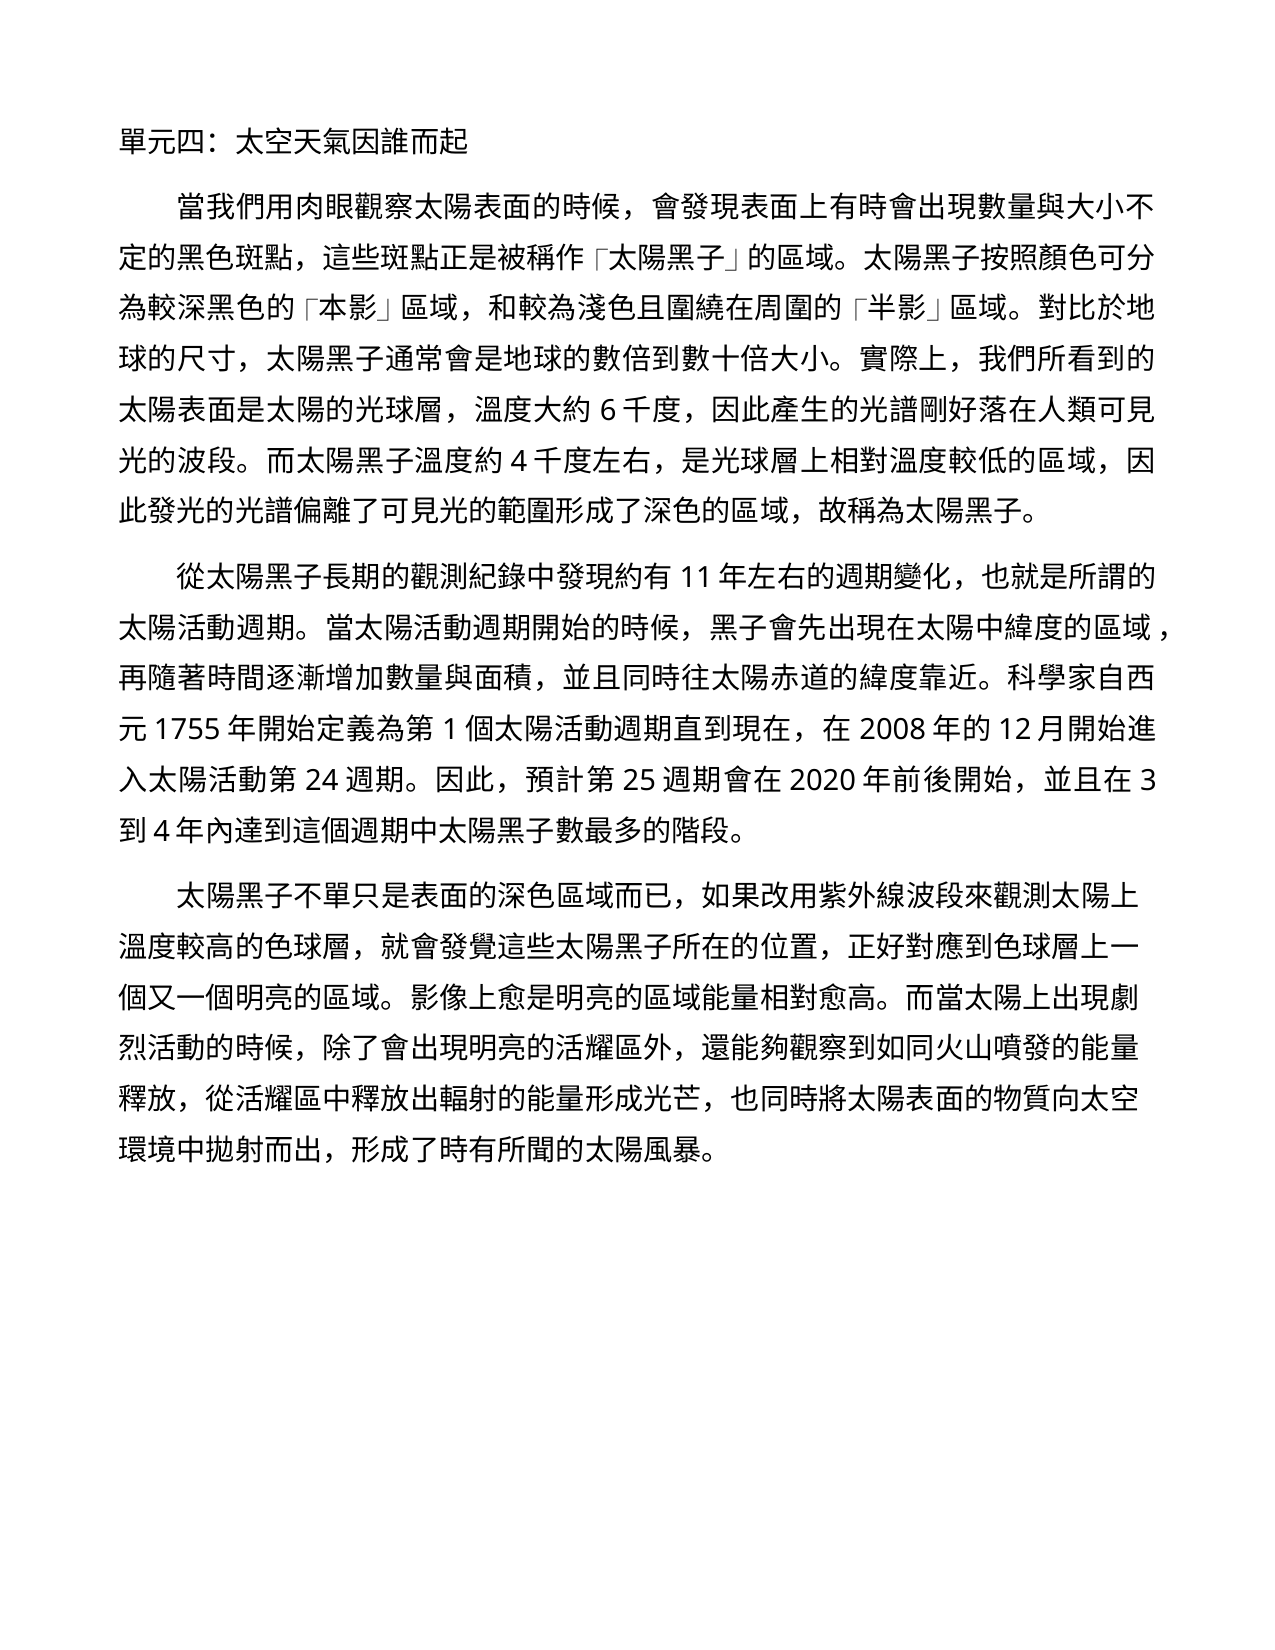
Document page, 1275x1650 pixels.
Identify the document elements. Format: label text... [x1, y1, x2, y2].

text 單元四：太空天氣因誰而起 [118, 118, 1157, 160]
text 從太陽黑子長期的觀測紀錄中發現約有11年左右的週期變化，也就是所謂的太陽活動週期。當太陽活動週期開始的時候，黑子會先出現在太陽中緯度的區域，再隨著時間逐漸增加數量與面積，並且同時往太陽赤道的緯度靠近。科學家自西元1755年開始定義為第1個太陽活動週期直到現在，在2008年的12月開始進入太陽活動第24週期。因此，預計第25週期會在2020年前後開始，並且在3到4年內達到這個週期中太陽黑子數最多的階段。 [118, 553, 1157, 850]
text 當我們用肉眼觀察太陽表面的時候，會發現表面上有時會出現數量與大小不定的黑色斑點，這些斑點正是被稱作⎾太陽黑子⏌的區域。太陽黑子按照顏色可分為較深黑色的⎾本影⏌區域，和較為淺色且圍繞在周圍的⎾半影⏌區域。對比於地球的尺寸，太陽黑子通常會是地球的數倍到數十倍大小。實際上，我們所看到的太陽表面是太陽的光球層，溫度大約6千度，因此產生的光譜剛好落在人類可見光的波段。而太陽黑子溫度約4千度左右，是光球層上相對溫度較低的區域，因此發光的光譜偏離了可見光的範圍形成了深色的區域，故稱為太陽黑子。 [118, 183, 1157, 530]
text 太陽黑子不單只是表面的深色區域而已，如果改用紫外線波段來觀測太陽上溫度較高的色球層，就會發覺這些太陽黑子所在的位置，正好對應到色球層上一個又一個明亮的區域。影像上愈是明亮的區域能量相對愈高。而當太陽上出現劇烈活動的時候，除了會出現明亮的活耀區外，還能夠觀察到如同火山噴發的能量釋放，從活耀區中釋放出輻射的能量形成光芒，也同時將太陽表面的物質向太空環境中拋射而出，形成了時有所聞的太陽風暴。 [118, 873, 1157, 1169]
